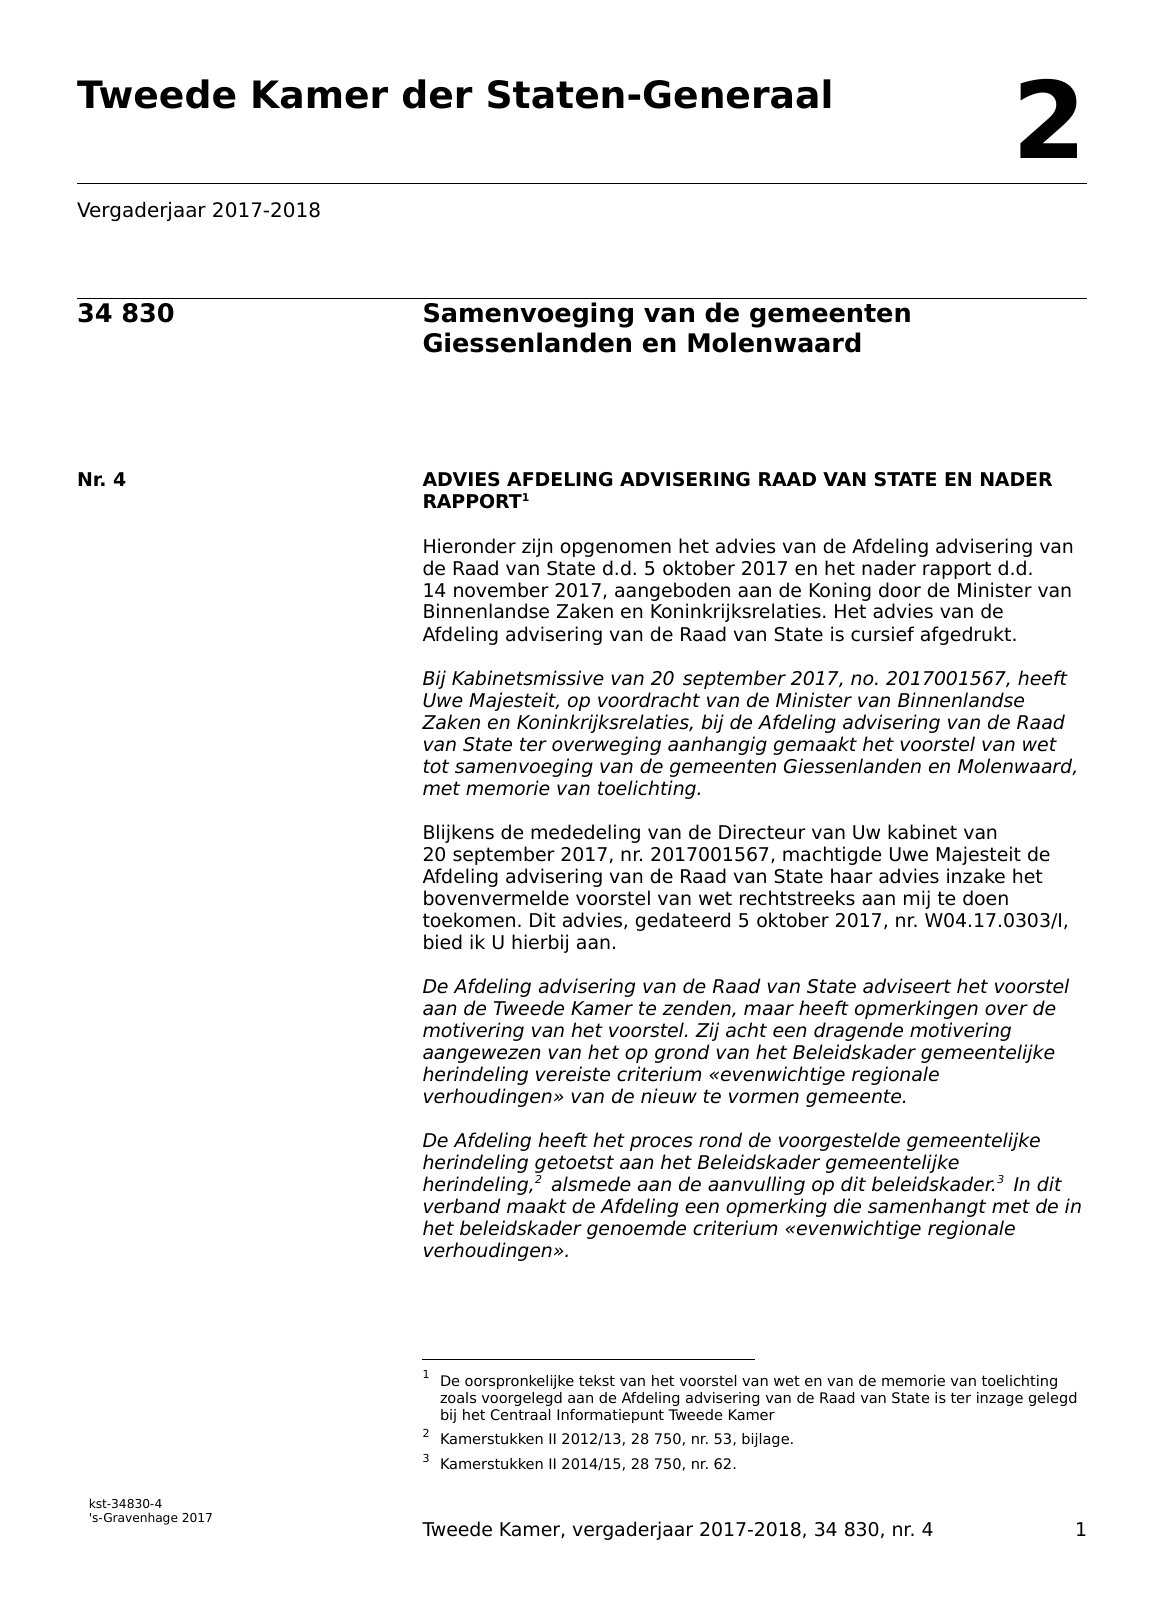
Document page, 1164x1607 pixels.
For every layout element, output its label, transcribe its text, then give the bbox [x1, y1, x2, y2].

table_header Tweede Kamer der Staten-Generaal [77, 59, 886, 183]
text De Afdeling heeft het proces rond de voorgestelde gemeentelijke herindeling getoetst aan het Beleidskader gemeentelijke herindeling, alsmede aan de aanvulling op dit beleidskader. In dit verband maakt de Afdeling een opmerking die samenhangt met de in het beleidskader genoemde criterium «evenwichtige regionale verhoudingen». [422, 1130, 1087, 1262]
subtitle Nr. 4 ADVIES AFDELING ADVISERING RAAD VAN STATE EN NADER RAPPORT [77, 469, 1087, 513]
text Hieronder zijn opgenomen het advies van de Afdeling advisering van de Raad van State d.d. 5 oktober 2017 en het nader rapport d.d. 14 november 2017, aangeboden aan de Koning door de Minister van Binnenlandse Zaken en Koninkrijksrelaties. Het advies van de Afdeling advisering van de Raad van State is cursief afgedrukt. [422, 536, 1087, 645]
text Blijkens de mededeling van de Directeur van Uw kabinet van 20 september 2017, nr. 2017001567, machtigde Uwe Majesteit de Afdeling advisering van de Raad van State haar advies inzake het bovenvermelde voorstel van wet rechtstreeks aan mij te doen toekomen. Dit advies, gedateerd 5 oktober 2017, nr. W04.17.0303/I, bied ik U hierbij aan. [422, 822, 1087, 953]
text Bij Kabinetsmissive van 20 september 2017, no. 2017001567, heeft Uwe Majesteit, op voordracht van de Minister van Binnenlandse Zaken en Koninkrijksrelaties, bij de Afdeling advisering van de Raad van State ter overweging aanhangig gemaakt het voorstel van wet tot samenvoeging van de gemeenten Giessenlanden en Molenwaard, met memorie van toelichting. [422, 668, 1087, 799]
subtitle 34 830 Samenvoeging van de gemeenten Giessenlanden en Molenwaard [77, 299, 1087, 358]
text Kamerstukken II 2012/13, 28 750, nr. 53, bijlage. [422, 1427, 1087, 1449]
table_header 2 [886, 59, 1087, 183]
text 's-Gravenhage 2017 [88, 1511, 323, 1525]
text Kamerstukken II 2014/15, 28 750, nr. 62. [422, 1452, 1087, 1474]
text De oorspronkelijke tekst van het voorstel van wet en van de memorie van toelichting zoals voorgelegd aan de Afdeling advisering van de Raad van State is ter inzage gelegd bij het Centraal Informatiepunt Tweede Kamer [422, 1368, 1087, 1424]
table_cell Vergaderjaar 2017-2018 [77, 184, 1087, 298]
text De Afdeling advisering van de Raad van State adviseert het voorstel aan de Tweede Kamer te zenden, maar heeft opmerkingen over de motivering van het voorstel. Zij acht een dragende motivering aangewezen van het op grond van het Beleidskader gemeentelijke herindeling vereiste criterium «evenwichtige regionale verhoudingen» van de nieuw te vormen gemeente. [422, 976, 1087, 1108]
text kst-34830-4 [88, 1497, 323, 1511]
